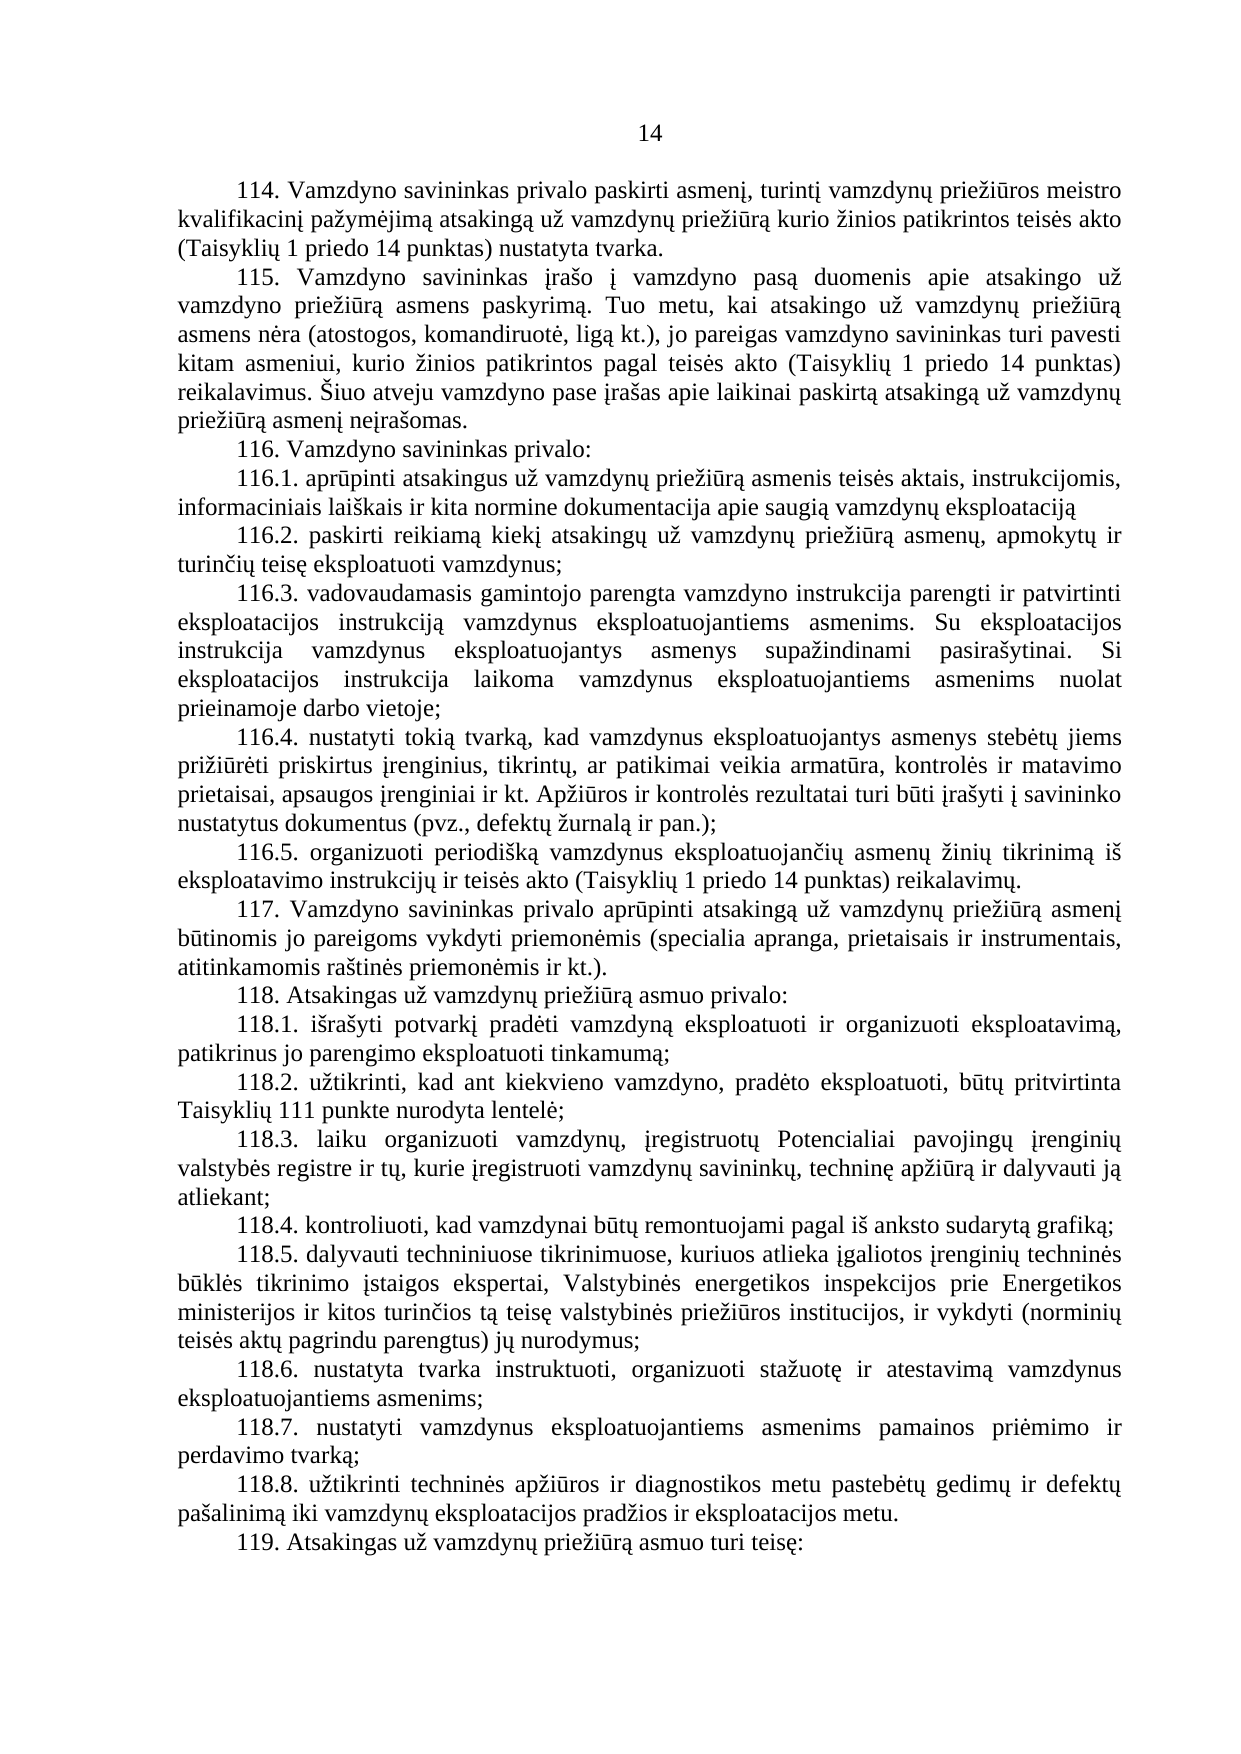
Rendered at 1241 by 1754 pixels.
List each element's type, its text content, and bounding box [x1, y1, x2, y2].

text 118.6. nustatyta tvarka instruktuoti, organizuoti stažuotę ir atestavimą vamzdynus eksploatuojantiems asmenims; [177, 1354, 1122, 1412]
text 116.2. paskirti reikiamą kiekį atsakingų už vamzdynų priežiūrą asmenų, apmokytų ir turinčių teisę eksploatuoti vamzdynus; [177, 521, 1122, 578]
text 116. Vamzdyno savininkas privalo: [177, 434, 1122, 463]
text 118.1. išrašyti potvarkį pradėti vamzdyną eksploatuoti ir organizuoti eksploatavimą, patikrinus jo parengimo eksploatuoti tinkamumą; [177, 1009, 1122, 1067]
text 116.5. organizuoti periodišką vamzdynus eksploatuojančių asmenų žinių tikrinimą iš eksploatavimo instrukcijų ir teisės akto (Taisyklių 1 priedo 14 punktas) reikalavimų. [177, 837, 1122, 894]
text 118.2. užtikrinti, kad ant kiekvieno vamzdyno, pradėto eksploatuoti, būtų pritvirtinta Taisyklių 111 punkte nurodyta lentelė; [177, 1067, 1122, 1124]
text 118.3. laiku organizuoti vamzdynų, įregistruotų Potencialiai pavojingų įrenginių valstybės registre ir tų, kurie įregistruoti vamzdynų savininkų, techninę apžiūrą ir dalyvauti ją atliekant; [177, 1124, 1122, 1211]
text 118.8. užtikrinti techninės apžiūros ir diagnostikos metu pastebėtų gedimų ir defektų pašalinimą iki vamzdynų eksploatacijos pradžios ir eksploatacijos metu. [177, 1469, 1122, 1527]
text 115. Vamzdyno savininkas įrašo į vamzdyno pasą duomenis apie atsakingo už vamzdyno priežiūrą asmens paskyrimą. Tuo metu, kai atsakingo už vamzdynų priežiūrą asmens nėra (atostogos, komandiruotė, ligą kt.), jo pareigas vamzdyno savininkas turi pavesti kitam asmeniui, kurio žinios patikrintos pagal teisės akto (Taisyklių 1 priedo 14 punktas) reikalavimus. Šiuo atveju vamzdyno pase įrašas apie laikinai paskirtą atsakingą už vamzdynų priežiūrą asmenį neįrašomas. [177, 262, 1122, 434]
text 116.4. nustatyti tokią tvarką, kad vamzdynus eksploatuojantys asmenys stebėtų jiems prižiūrėti priskirtus įrenginius, tikrintų, ar patikimai veikia armatūra, kontrolės ir matavimo prietaisai, apsaugos įrenginiai ir kt. Apžiūros ir kontrolės rezultatai turi būti įrašyti į savininko nustatytus dokumentus (pvz., defektų žurnalą ir pan.); [177, 722, 1122, 837]
text 116.3. vadovaudamasis gamintojo parengta vamzdyno instrukcija parengti ir patvirtinti eksploatacijos instrukciją vamzdynus eksploatuojantiems asmenims. Su eksploatacijos instrukcija vamzdynus eksploatuojantys asmenys supažindinami pasirašytinai. Si eksploatacijos instrukcija laikoma vamzdynus eksploatuojantiems asmenims nuolat prieinamoje darbo vietoje; [177, 578, 1122, 722]
text 118. Atsakingas už vamzdynų priežiūrą asmuo privalo: [177, 981, 1122, 1009]
text 118.7. nustatyti vamzdynus eksploatuojantiems asmenims pamainos priėmimo ir perdavimo tvarką; [177, 1412, 1122, 1469]
text 117. Vamzdyno savininkas privalo aprūpinti atsakingą už vamzdynų priežiūrą asmenį būtinomis jo pareigoms vykdyti priemonėmis (specialia apranga, prietaisais ir instrumentais, atitinkamomis raštinės priemonėmis ir kt.). [177, 894, 1122, 981]
text 119. Atsakingas už vamzdynų priežiūrą asmuo turi teisę: [177, 1527, 1122, 1556]
text 118.5. dalyvauti techniniuose tikrinimuose, kuriuos atlieka įgaliotos įrenginių techninės būklės tikrinimo įstaigos ekspertai, Valstybinės energetikos inspekcijos prie Energetikos ministerijos ir kitos turinčios tą teisę valstybinės priežiūros institucijos, ir vykdyti (norminių teisės aktų pagrindu parengtus) jų nurodymus; [177, 1239, 1122, 1354]
text 114. Vamzdyno savininkas privalo paskirti asmenį, turintį vamzdynų priežiūros meistro kvalifikacinį pažymėjimą atsakingą už vamzdynų priežiūrą kurio žinios patikrintos teisės akto (Taisyklių 1 priedo 14 punktas) nustatyta tvarka. [177, 176, 1122, 262]
text 118.4. kontroliuoti, kad vamzdynai būtų remontuojami pagal iš anksto sudarytą grafiką; [177, 1211, 1122, 1239]
text 116.1. aprūpinti atsakingus už vamzdynų priežiūrą asmenis teisės aktais, instrukcijomis, informaciniais laiškais ir kita normine dokumentacija apie saugią vamzdynų eksploataciją [177, 463, 1122, 521]
